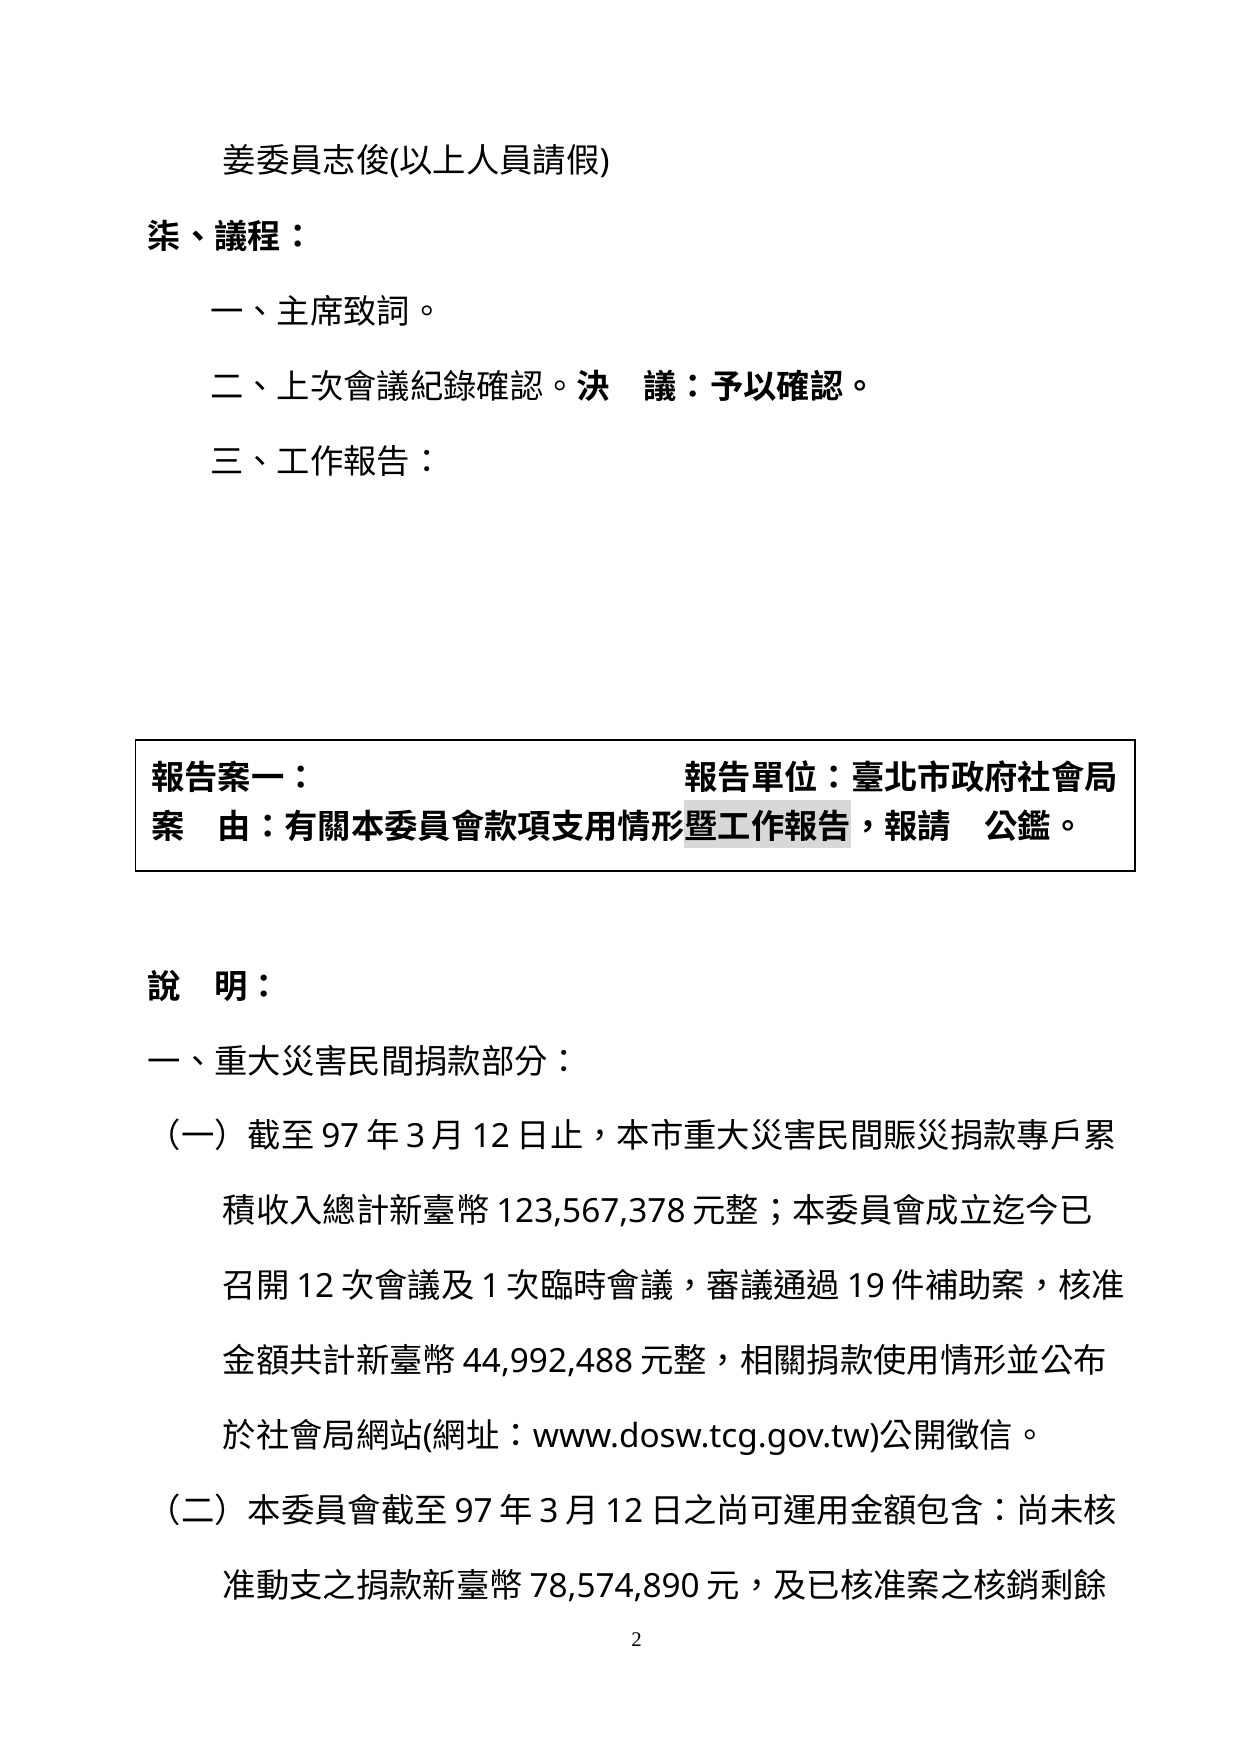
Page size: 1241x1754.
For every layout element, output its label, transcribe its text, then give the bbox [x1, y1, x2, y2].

text 說 明： [148, 946, 1125, 1021]
text 案 由：有關本委員會款項支用情形暨工作報告，報請 公鑑。 [151, 800, 1119, 848]
text 三、工作報告： [148, 421, 1125, 496]
text 一、主席致詞。 [148, 271, 1125, 346]
text （二）本委員會截至97年3月12日之尚可運用金額包含：尚未核准動支之捐款新臺幣78,574,890元，及已核准案之核銷剩餘 [148, 1471, 1125, 1621]
text 一、重大災害民間捐款部分： [148, 1021, 1125, 1096]
text （一）截至97年3月12日止，本市重大災害民間賑災捐款專戶累積收入總計新臺幣123,567,378元整；本委員會成立迄今已召開12次會議及1次臨時會議，審議通過19件補助案，核准金額共計新臺幣44,992,488元整，相關捐款使用情形並公布於社會局網站(網址：www.dosw.tcg.gov.tw)公開徵信。 [148, 1096, 1125, 1471]
text 報告案一： 報告單位：臺北市政府社會局 [151, 748, 1119, 800]
text 郝主任委員龍斌、吳副主任委員秀光、楊委員馨怡、羅委員淑蕾、姜委員志俊(以上人員請假) [223, 121, 1125, 196]
text 柒、議程： [148, 196, 1125, 271]
text 二、上次會議紀錄確認。決 議：予以確認。 [148, 346, 1125, 421]
